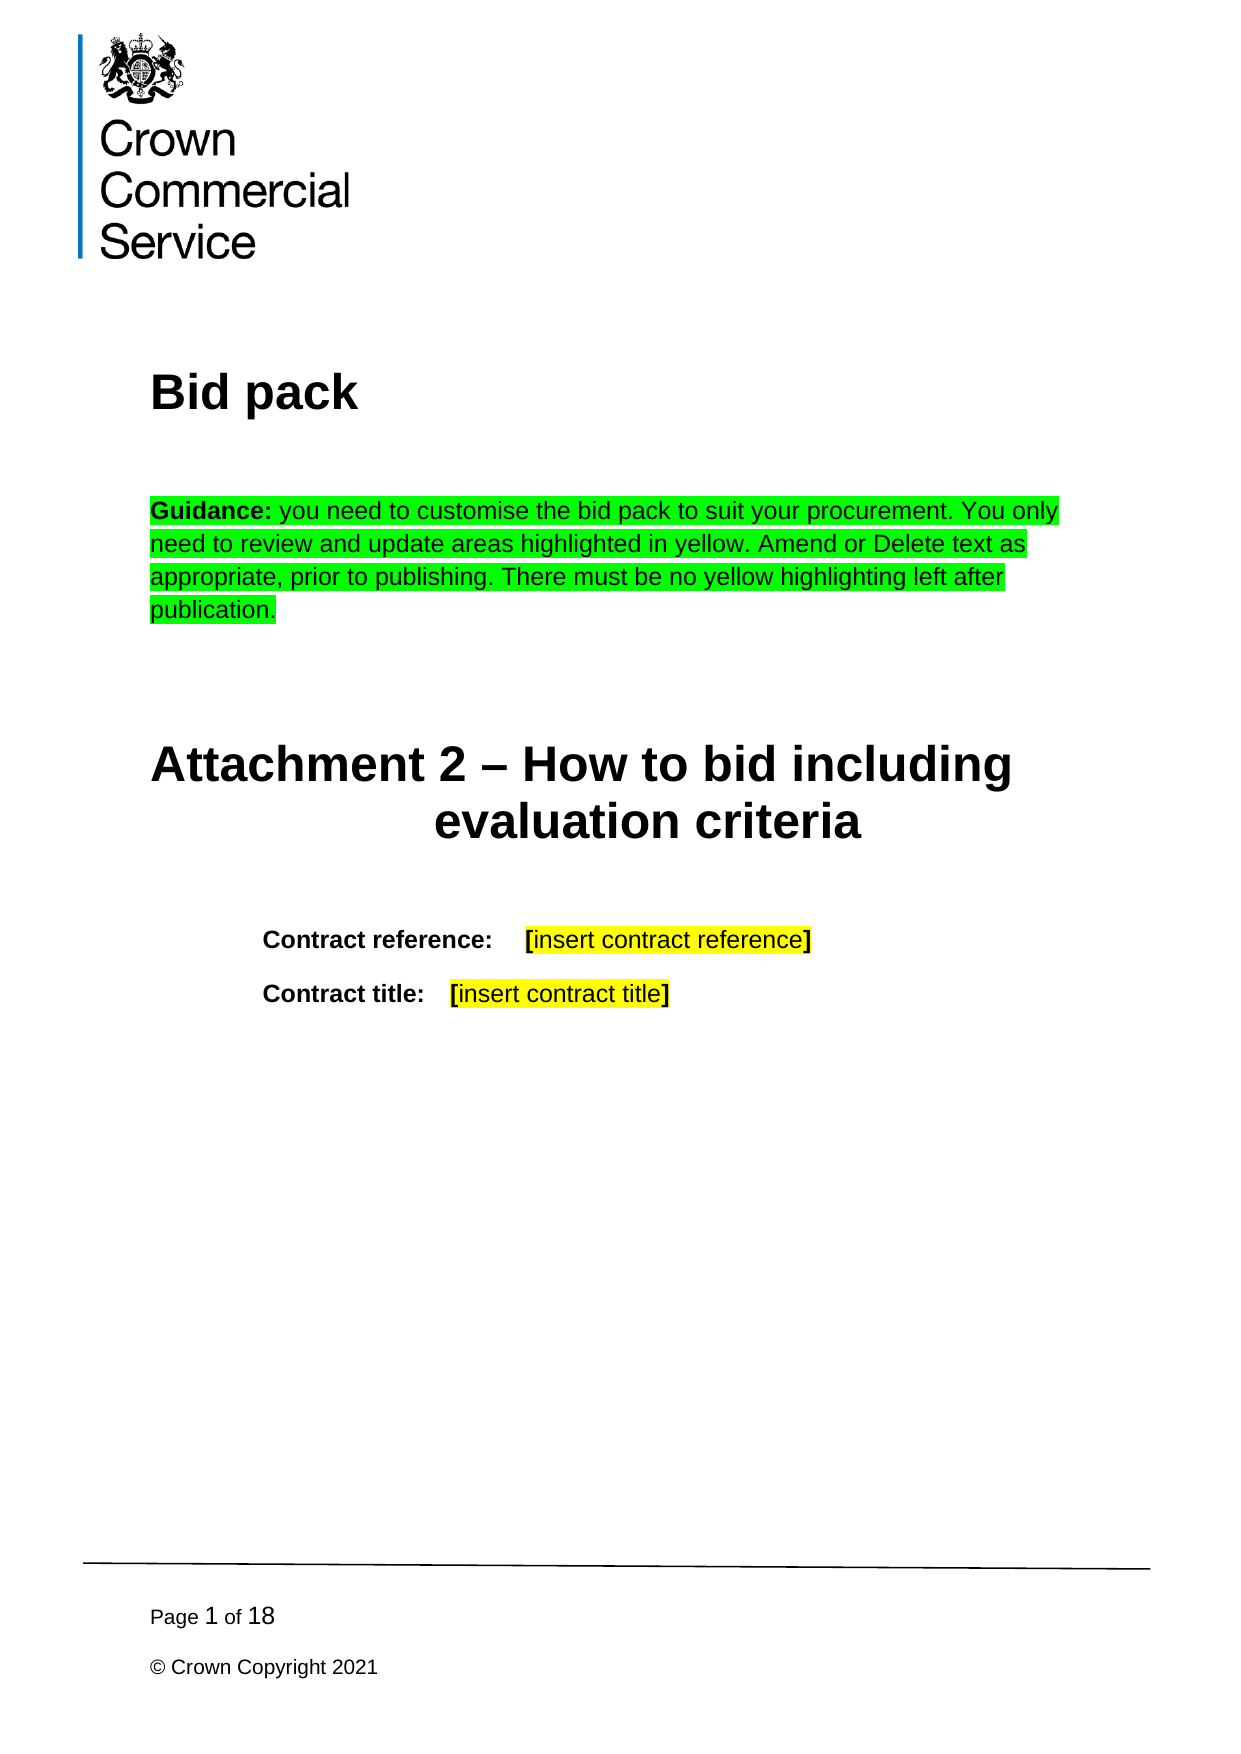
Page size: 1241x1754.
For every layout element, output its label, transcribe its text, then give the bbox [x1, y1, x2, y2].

text Contract reference: [insert contract reference] [262, 926, 1090, 954]
text Contract title: [insert contract title] [262, 979, 1090, 1008]
text Guidance: you need to customise the bid pack to suit your procurement. You only need to review and update areas highlighted in yellow. Amend or Delete text as appropriate, prior to publishing. There must be no yellow highlighting left after publication. [150, 496, 1090, 624]
subtitle Bid pack [150, 362, 1090, 420]
subtitle Attachment 2 – How to bid including evaluation criteria [150, 734, 1090, 849]
picture [78, 33, 349, 259]
